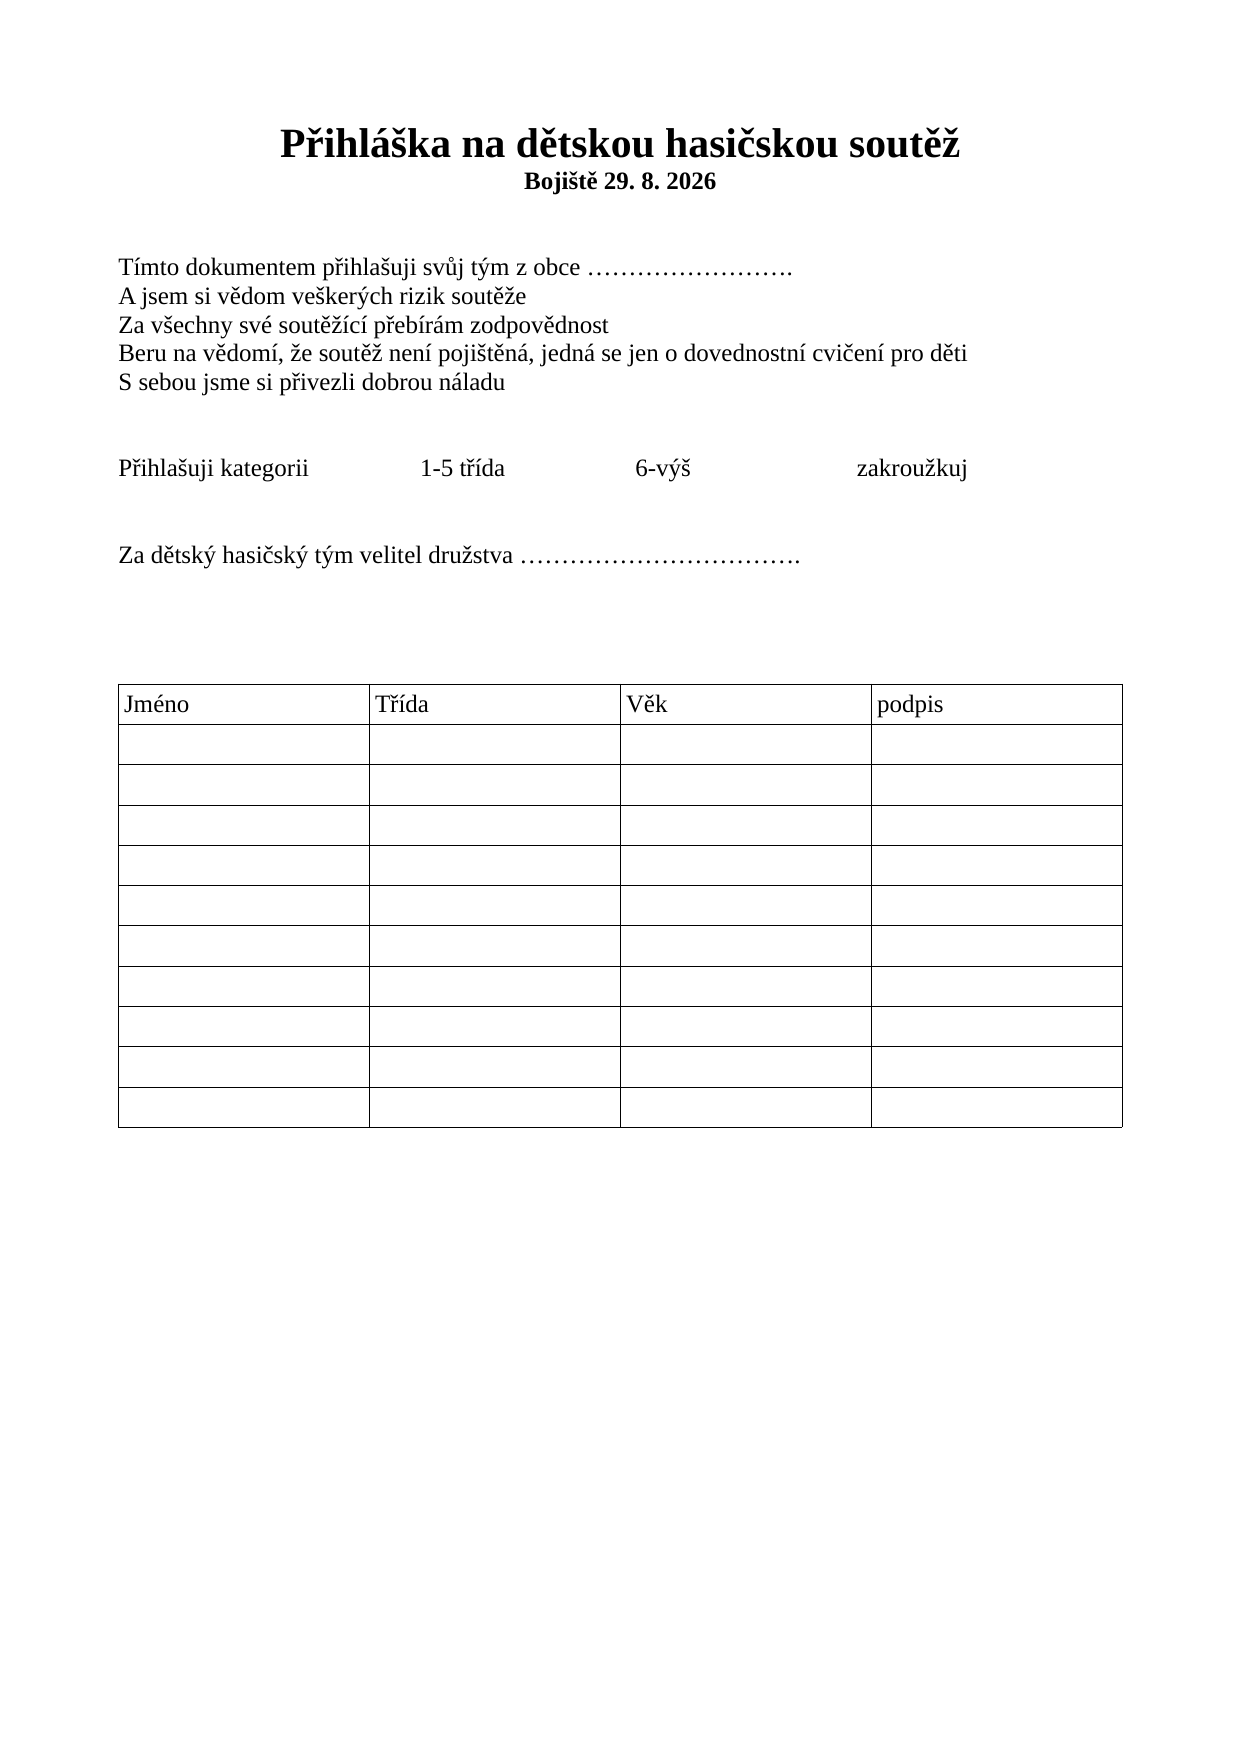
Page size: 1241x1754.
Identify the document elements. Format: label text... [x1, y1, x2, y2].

table_cell [621, 1007, 871, 1046]
text Za všechny své soutěžící přebírám zodpovědnost [118, 310, 1122, 338]
table_cell [872, 1047, 1122, 1087]
table_cell [370, 967, 620, 1006]
text Přihláška na dětskou hasičskou soutěž [118, 118, 1122, 166]
table_cell [872, 1088, 1122, 1127]
table_cell [872, 765, 1122, 804]
table_cell [119, 725, 369, 764]
table_cell [621, 926, 871, 966]
table_cell [621, 1088, 871, 1127]
table_cell [119, 926, 369, 966]
table_header Jméno [119, 685, 369, 724]
table_cell [872, 806, 1122, 845]
table_cell [621, 846, 871, 885]
text Za dětský hasičský tým velitel družstva ……………………………. [118, 540, 1122, 568]
text Tímto dokumentem přihlašuji svůj tým z obce ……………………. [118, 252, 1122, 281]
table_cell [119, 765, 369, 804]
table_cell [872, 846, 1122, 885]
table_header podpis [872, 685, 1122, 724]
text Bojiště 29. 8. 2026 [118, 166, 1122, 195]
table_cell [621, 806, 871, 845]
table_cell [621, 765, 871, 804]
table_cell [119, 1047, 369, 1087]
table_cell [119, 1007, 369, 1046]
table_cell [370, 886, 620, 925]
text Přihlašuji kategorii 1-5 třída 6-výš zakroužkuj [118, 453, 1122, 482]
table_cell [621, 725, 871, 764]
table_header Třída [370, 685, 620, 724]
table_cell [370, 926, 620, 966]
table_cell [370, 806, 620, 845]
table_cell [119, 886, 369, 925]
table_cell [119, 967, 369, 1006]
table_cell [119, 846, 369, 885]
table_cell [872, 725, 1122, 764]
table_cell [119, 806, 369, 845]
table_cell [370, 1007, 620, 1046]
table_cell [370, 765, 620, 804]
text S sebou jsme si přivezli dobrou náladu [118, 367, 1122, 396]
text A jsem si vědom veškerých rizik soutěže [118, 281, 1122, 310]
table_cell [872, 1007, 1122, 1046]
table_cell [370, 725, 620, 764]
table_cell [621, 967, 871, 1006]
text Beru na vědomí, že soutěž není pojištěná, jedná se jen o dovednostní cvičení pro děti [118, 338, 1122, 367]
table_header Věk [621, 685, 871, 724]
table_cell [872, 926, 1122, 966]
table_cell [119, 1088, 369, 1127]
table_cell [370, 1088, 620, 1127]
table_cell [621, 1047, 871, 1087]
table_cell [370, 1047, 620, 1087]
table_cell [872, 967, 1122, 1006]
table_cell [621, 886, 871, 925]
table_cell [370, 846, 620, 885]
table_cell [872, 886, 1122, 925]
